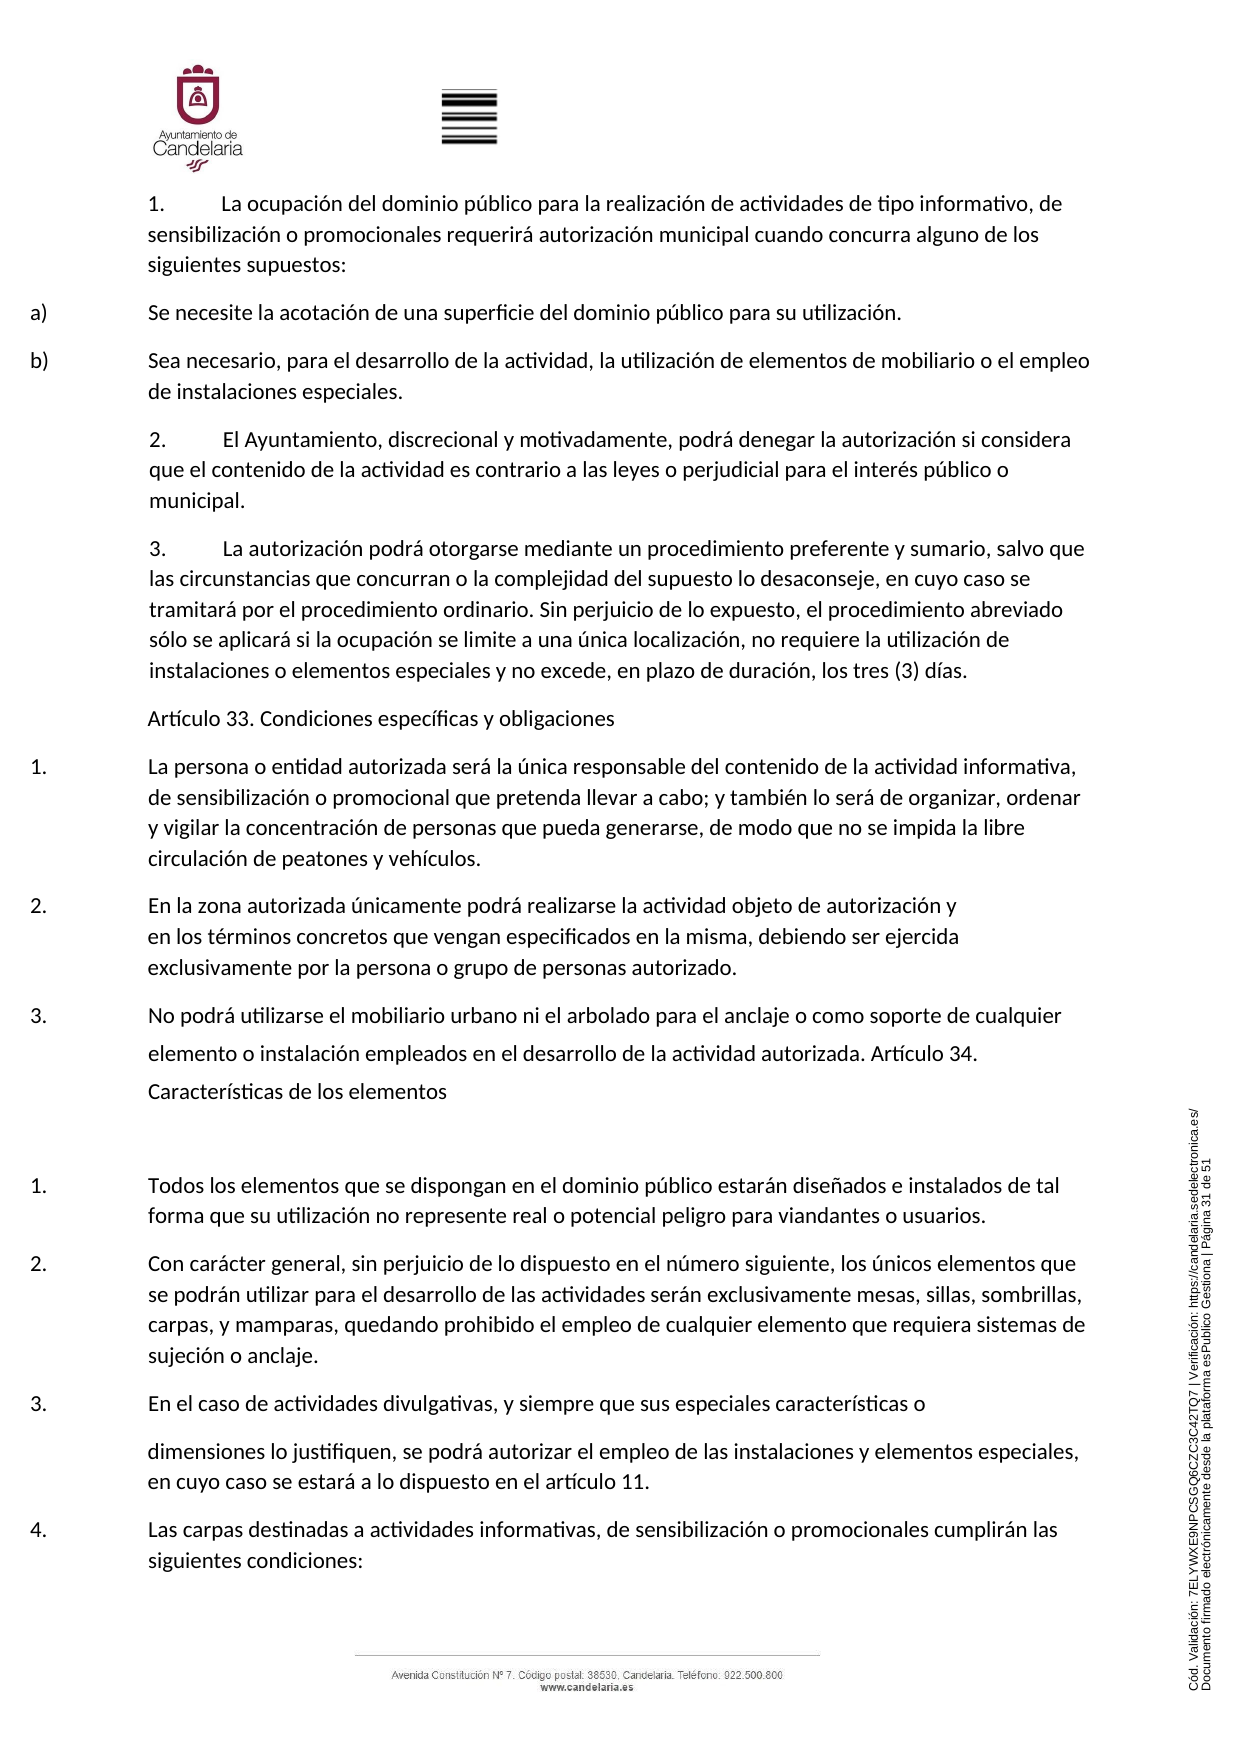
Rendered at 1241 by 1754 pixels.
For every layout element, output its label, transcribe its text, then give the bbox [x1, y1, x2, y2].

text Artículo 33. Condiciones específicas y obligaciones [147, 704, 1091, 732]
text en los términos concretos que vengan especificados en la misma, debiendo ser ejercida exclusivamente por la persona o grupo de personas autorizado. [147, 922, 1091, 981]
list En la zona autorizada únicamente podrá realizarse la actividad objeto de autorización y [30, 892, 1091, 920]
list Las carpas destinadas a actividades informativas, de sensibilización o promocionales cumplirán las siguientes condiciones: [30, 1516, 1091, 1574]
list La persona o entidad autorizada será la única responsable del contenido de la actividad informativa, de sensibilización o promocional que pretenda llevar a cabo; y también lo será de organizar, ordenar y vigilar la concentración de personas que pueda generarse, de modo que no se impida la libre circulación de peatones y vehículos. [30, 752, 1091, 872]
list En el caso de actividades divulgativas, y siempre que sus especiales características o [30, 1389, 1091, 1417]
text dimensiones lo justifiquen, se podrá autorizar el empleo de las instalaciones y elementos especiales, en cuyo caso se estará a lo dispuesto en el artículo 11. [147, 1437, 1091, 1496]
text 1. La ocupación del dominio público para la realización de actividades de tipo informativo, de sensibilización o promocionales requerirá autorización municipal cuando concurra alguno de los siguientes supuestos: [147, 189, 1091, 278]
list Con carácter general, sin perjuicio de lo dispuesto en el número siguiente, los únicos elementos que se podrán utilizar para el desarrollo de las actividades serán exclusivamente mesas, sillas, sombrillas, carpas, y mamparas, quedando prohibido el empleo de cualquier elemento que requiera sistemas de sujeción o anclaje. [30, 1249, 1091, 1369]
list No podrá utilizarse el mobiliario urbano ni el arbolado para el anclaje o como soporte de cualquier elemento o instalación empleados en el desarrollo de la actividad autorizada. Artículo 34. Características de los elementos [30, 1001, 1091, 1105]
list La autorización podrá otorgarse mediante un procedimiento preferente y sumario, salvo que las circunstancias que concurran o la complejidad del supuesto lo desaconseje, en cuyo caso se tramitará por el procedimiento ordinario. Sin perjuicio de lo expuesto, el procedimiento abreviado sólo se aplicará si la ocupación se limite a una única localización, no requiere la utilización de instalaciones o elementos especiales y no excede, en plazo de duración, los tres (3) días. [149, 534, 1091, 684]
list Se necesite la acotación de una superficie del dominio público para su utilización. [30, 298, 1091, 326]
list Sea necesario, para el desarrollo de la actividad, la utilización de elementos de mobiliario o el empleo de instalaciones especiales. [30, 346, 1091, 405]
list El Ayuntamiento, discrecional y motivadamente, podrá denegar la autorización si considera que el contenido de la actividad es contrario a las leyes o perjudicial para el interés público o municipal. [149, 425, 1091, 514]
list Todos los elementos que se dispongan en el dominio público estarán diseñados e instalados de tal forma que su utilización no represente real o potencial peligro para viandantes o usuarios. [30, 1171, 1091, 1229]
